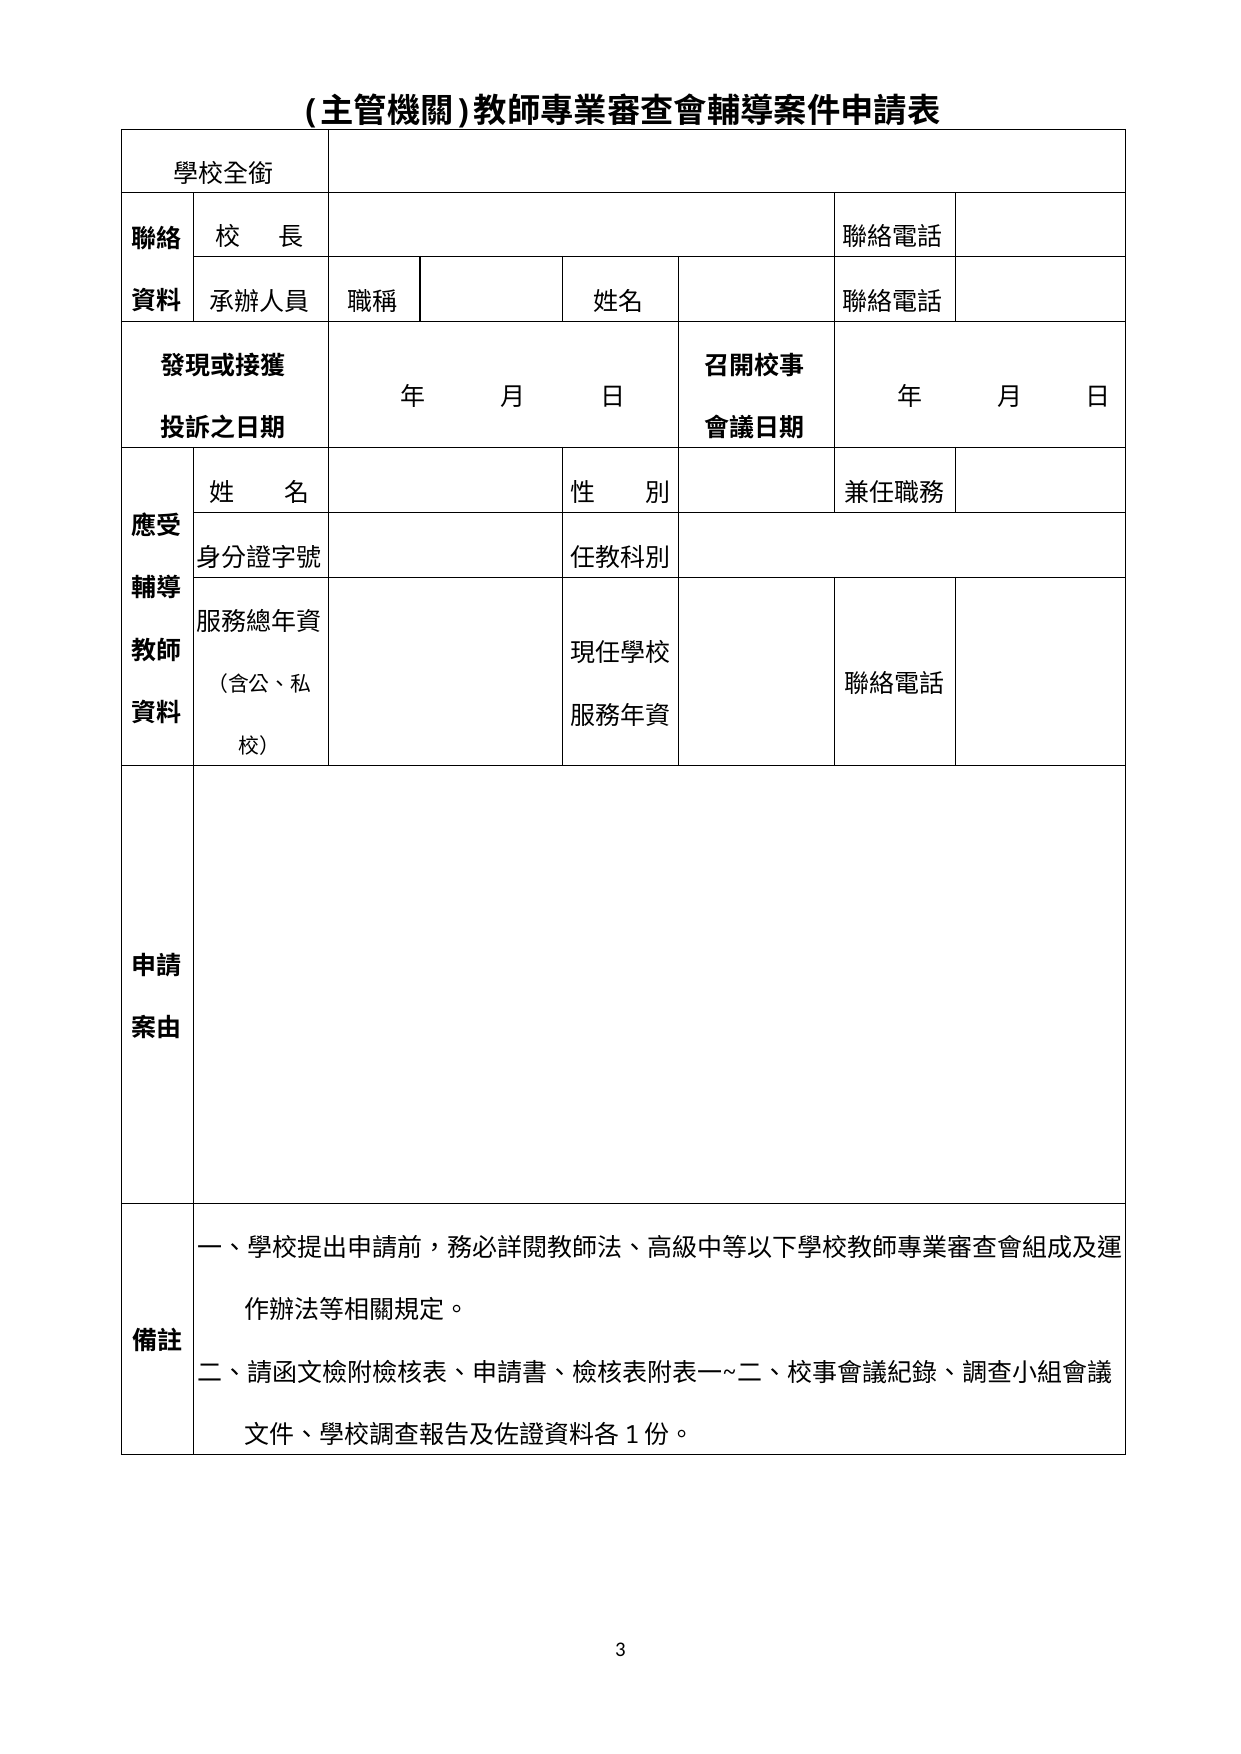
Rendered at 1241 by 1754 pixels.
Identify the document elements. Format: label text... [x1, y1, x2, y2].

table_cell [956, 448, 1125, 512]
table_cell 年 月 日 [835, 322, 1125, 447]
table_cell 聯絡電話 [835, 578, 955, 765]
table_cell [679, 448, 834, 512]
table_cell 發現或接獲 投訴之日期 [122, 322, 328, 447]
table_cell 任教科別 [563, 513, 678, 577]
table_cell 申請案由 [122, 766, 193, 1202]
table_cell 校 長 [194, 193, 328, 256]
text (主管機關)教師專業審查會輔導案件申請表 [118, 66, 1122, 129]
table_cell [679, 578, 834, 765]
table_cell 年 月 日 [329, 322, 678, 447]
table_cell 應受輔導教師資料 [122, 448, 193, 765]
table_cell 服務總年資 （含公、私校） [194, 578, 328, 765]
table_cell [329, 448, 562, 512]
table_cell 備註 [122, 1204, 193, 1453]
table_header [329, 130, 1125, 192]
table_cell 姓 名 [194, 448, 328, 512]
table_cell [679, 257, 834, 321]
table_cell 聯絡電話 [835, 193, 955, 256]
table_cell [956, 257, 1125, 321]
table_cell 身分證字號 [194, 513, 328, 577]
table_cell 兼任職務 [835, 448, 955, 512]
table_cell [194, 766, 1125, 1202]
table_header 學校全銜 [122, 130, 328, 192]
table_cell [956, 193, 1125, 256]
table_cell [956, 578, 1125, 765]
table_cell 召開校事 會議日期 [679, 322, 834, 447]
table_cell [329, 193, 834, 256]
table_cell [329, 513, 562, 577]
table_cell [329, 578, 562, 765]
table_cell 姓名 [563, 257, 678, 321]
table_cell 聯絡電話 [835, 257, 955, 321]
table_cell 聯絡資料 [122, 193, 193, 321]
table_cell [421, 257, 562, 321]
table_cell [679, 513, 1125, 577]
table_cell 職稱 [329, 257, 419, 321]
table_cell 一、學校提出申請前，務必詳閱教師法、高級中等以下學校教師專業審查會組成及運作辦法等相關規定。 二、請函文檢附檢核表、申請書、檢核表附表一~二、校事會議紀錄、調查小組會議文件、學校調查報告及佐證資料各1份。 [194, 1204, 1125, 1453]
table_cell 現任學校服務年資 [563, 578, 678, 765]
table_cell 性 別 [563, 448, 678, 512]
table_cell 承辦人員 [194, 257, 328, 321]
